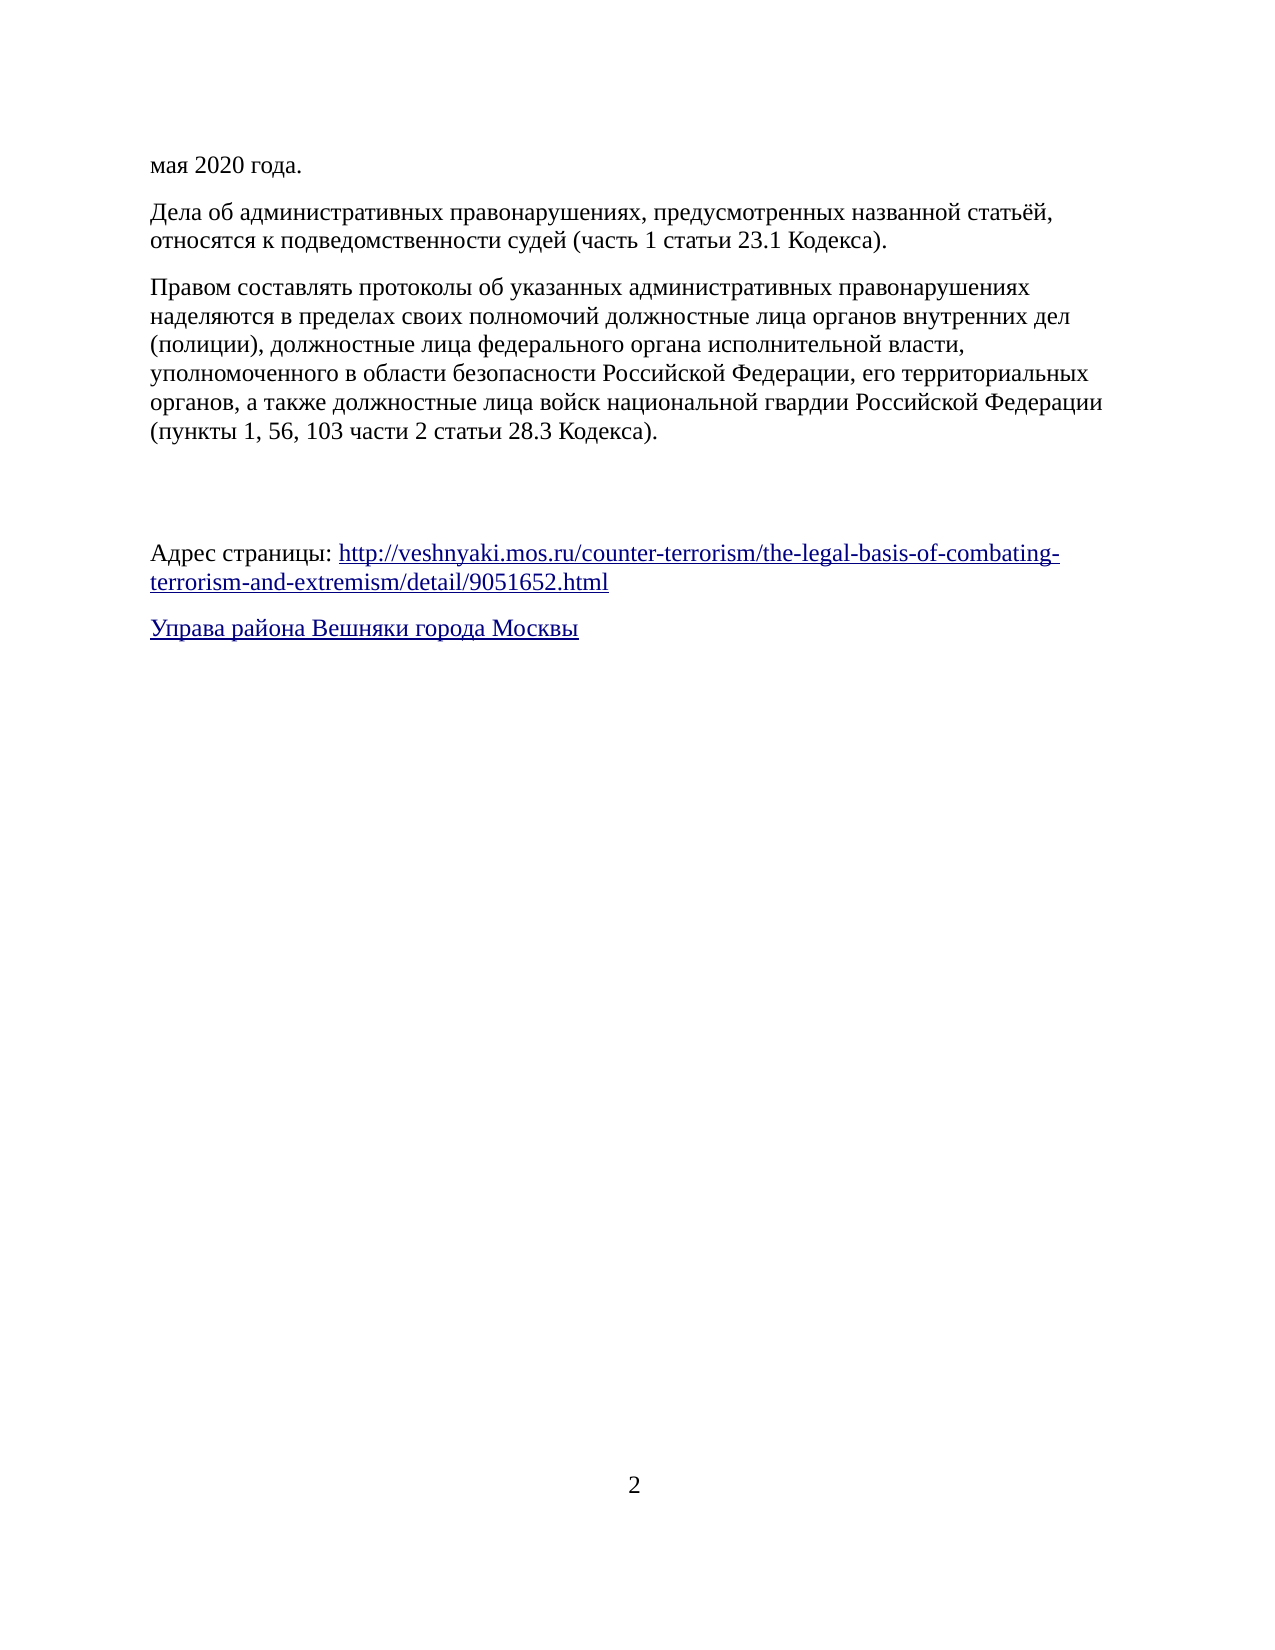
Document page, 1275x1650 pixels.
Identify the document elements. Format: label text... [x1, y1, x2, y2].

text Дела об административных правонарушениях, предусмотренных названной статьёй, относятся к подведомственности судей (часть 1 статьи 23.1 Кодекса). [150, 197, 1125, 254]
text Управа района Вешняки города Москвы [150, 613, 1125, 642]
text мая 2020 года. [150, 150, 1125, 179]
text Правом составлять протоколы об указанных административных правонарушениях наделяются в пределах своих полномочий должностные лица органов внутренних дел (полиции), должностные лица федерального органа исполнительной власти, уполномоченного в области безопасности Российской Федерации, его территориальных органов, а также должностные лица войск национальной гвардии Российской Федерации (пункты 1, 56, 103 части 2 статьи 28.3 Кодекса). [150, 272, 1125, 444]
text Адрес страницы: http://veshnyaki.mos.ru/counter-terrorism/the-legal-basis-of-combating-terrorism-and-extremism/detail/9051652.html [150, 538, 1125, 595]
